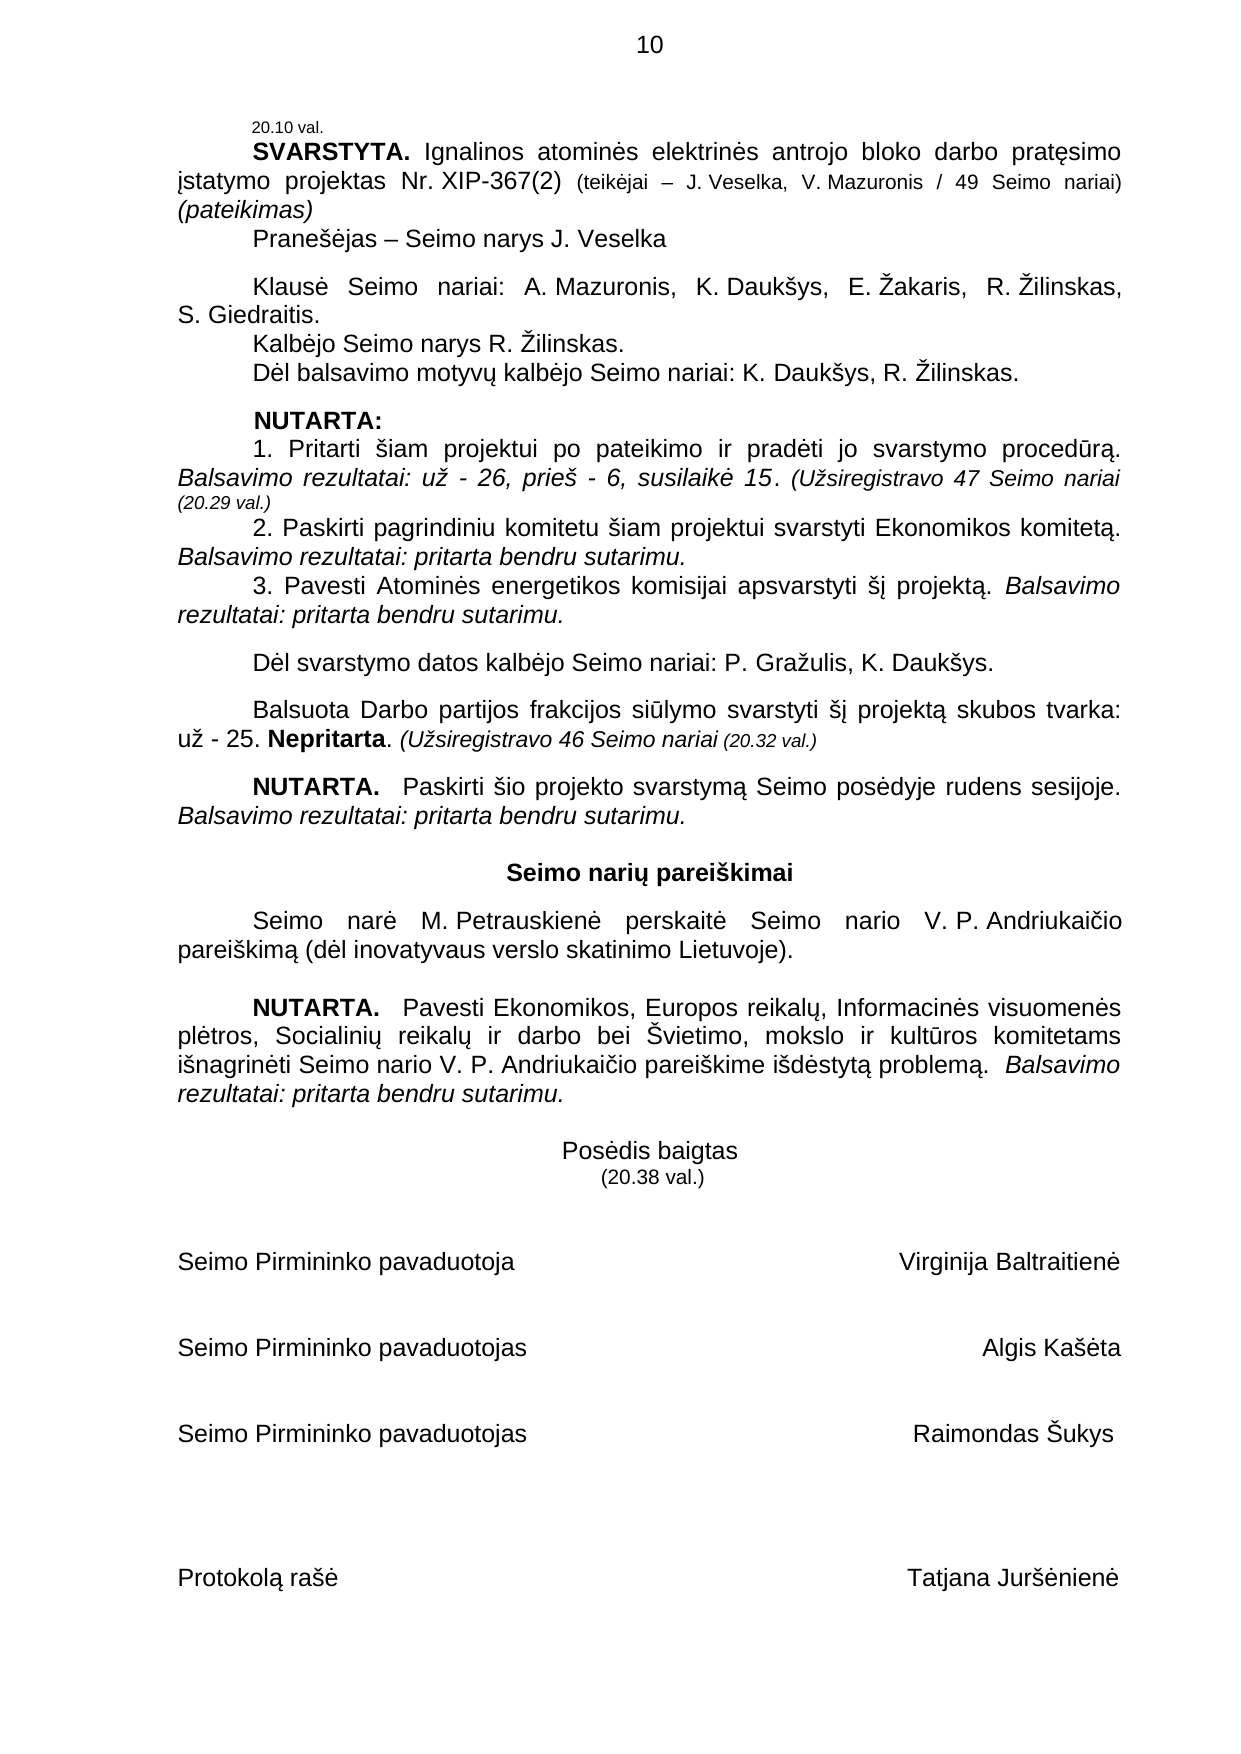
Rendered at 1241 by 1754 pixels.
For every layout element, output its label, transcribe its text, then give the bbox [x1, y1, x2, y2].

text Dėl balsavimo motyvų kalbėjo Seimo nariai: K. Daukšys, R. Žilinskas. [177, 358, 1122, 386]
text Seimo Pirmininko pavaduotojas Algis Kašėta [177, 1333, 1122, 1362]
text Balsuota Darbo partijos frakcijos siūlymo svarstyti šį projektą skubos tvarka: už - 25. Nepritarta. (Užsiregistravo 46 Seimo nariai (20.32 val.) [177, 696, 1122, 753]
text 20.10 val. [177, 118, 1122, 137]
text Seimo Pirmininko pavaduotoja Virginija Baltraitienė [177, 1247, 1122, 1275]
text 1. Pritarti šiam projektui po pateikimo ir pradėti jo svarstymo procedūrą. Balsavimo rezultatai: už - 26, prieš - 6, susilaikė 15. (Užsiregistravo 47 Seimo nariai (20.29 val.) [177, 434, 1122, 513]
text SVARSTYTA. Ignalinos atominės elektrinės antrojo bloko darbo pratęsimo įstatymo projektas Nr. XIP-367(2) (teikėjai – J. Veselka, V. Mazuronis / 49 Seimo nariai) (pateikimas) [177, 137, 1122, 223]
text Seimo narė M. Petrauskienė perskaitė Seimo nario V. P. Andriukaičio pareiškimą (dėl inovatyvaus verslo skatinimo Lietuvoje). [177, 906, 1122, 964]
text 3. Pavesti Atominės energetikos komisijai apsvarstyti šį projektą. Balsavimo rezultatai: pritarta bendru sutarimu. [177, 571, 1122, 628]
text Kalbėjo Seimo narys R. Žilinskas. [177, 329, 1122, 358]
text Klausė Seimo nariai: A. Mazuronis, K. Daukšys, E. Žakaris, R. Žilinskas, S. Giedraitis. [177, 271, 1122, 329]
text Dėl svarstymo datos kalbėjo Seimo nariai: P. Gražulis, K. Daukšys. [177, 648, 1122, 676]
text Seimo narių pareiškimai [177, 858, 1122, 887]
text 2. Paskirti pagrindiniu komitetu šiam projektui svarstyti Ekonomikos komitetą. Balsavimo rezultatai: pritarta bendru sutarimu. [177, 513, 1122, 571]
text NUTARTA: [177, 406, 1122, 434]
text Seimo Pirmininko pavaduotojas Raimondas Šukys [177, 1419, 1122, 1448]
text Pranešėjas – Seimo narys J. Veselka [177, 223, 1122, 252]
text Posėdis baigtas [177, 1136, 1122, 1165]
text NUTARTA. Paskirti šio projekto svarstymą Seimo posėdyje rudens sesijoje. Balsavimo rezultatai: pritarta bendru sutarimu. [177, 772, 1122, 830]
text NUTARTA. Pavesti Ekonomikos, Europos reikalų, Informacinės visuomenės plėtros, Socialinių reikalų ir darbo bei Švietimo, mokslo ir kultūros komitetams išnagrinėti Seimo nario V. P. Andriukaičio pareiškime išdėstytą problemą. Balsavimo rezultatai: pritarta bendru sutarimu. [177, 993, 1122, 1108]
text (20.38 val.) [177, 1165, 1122, 1189]
text Protokolą rašė Tatjana Juršėnienė [177, 1563, 1122, 1592]
